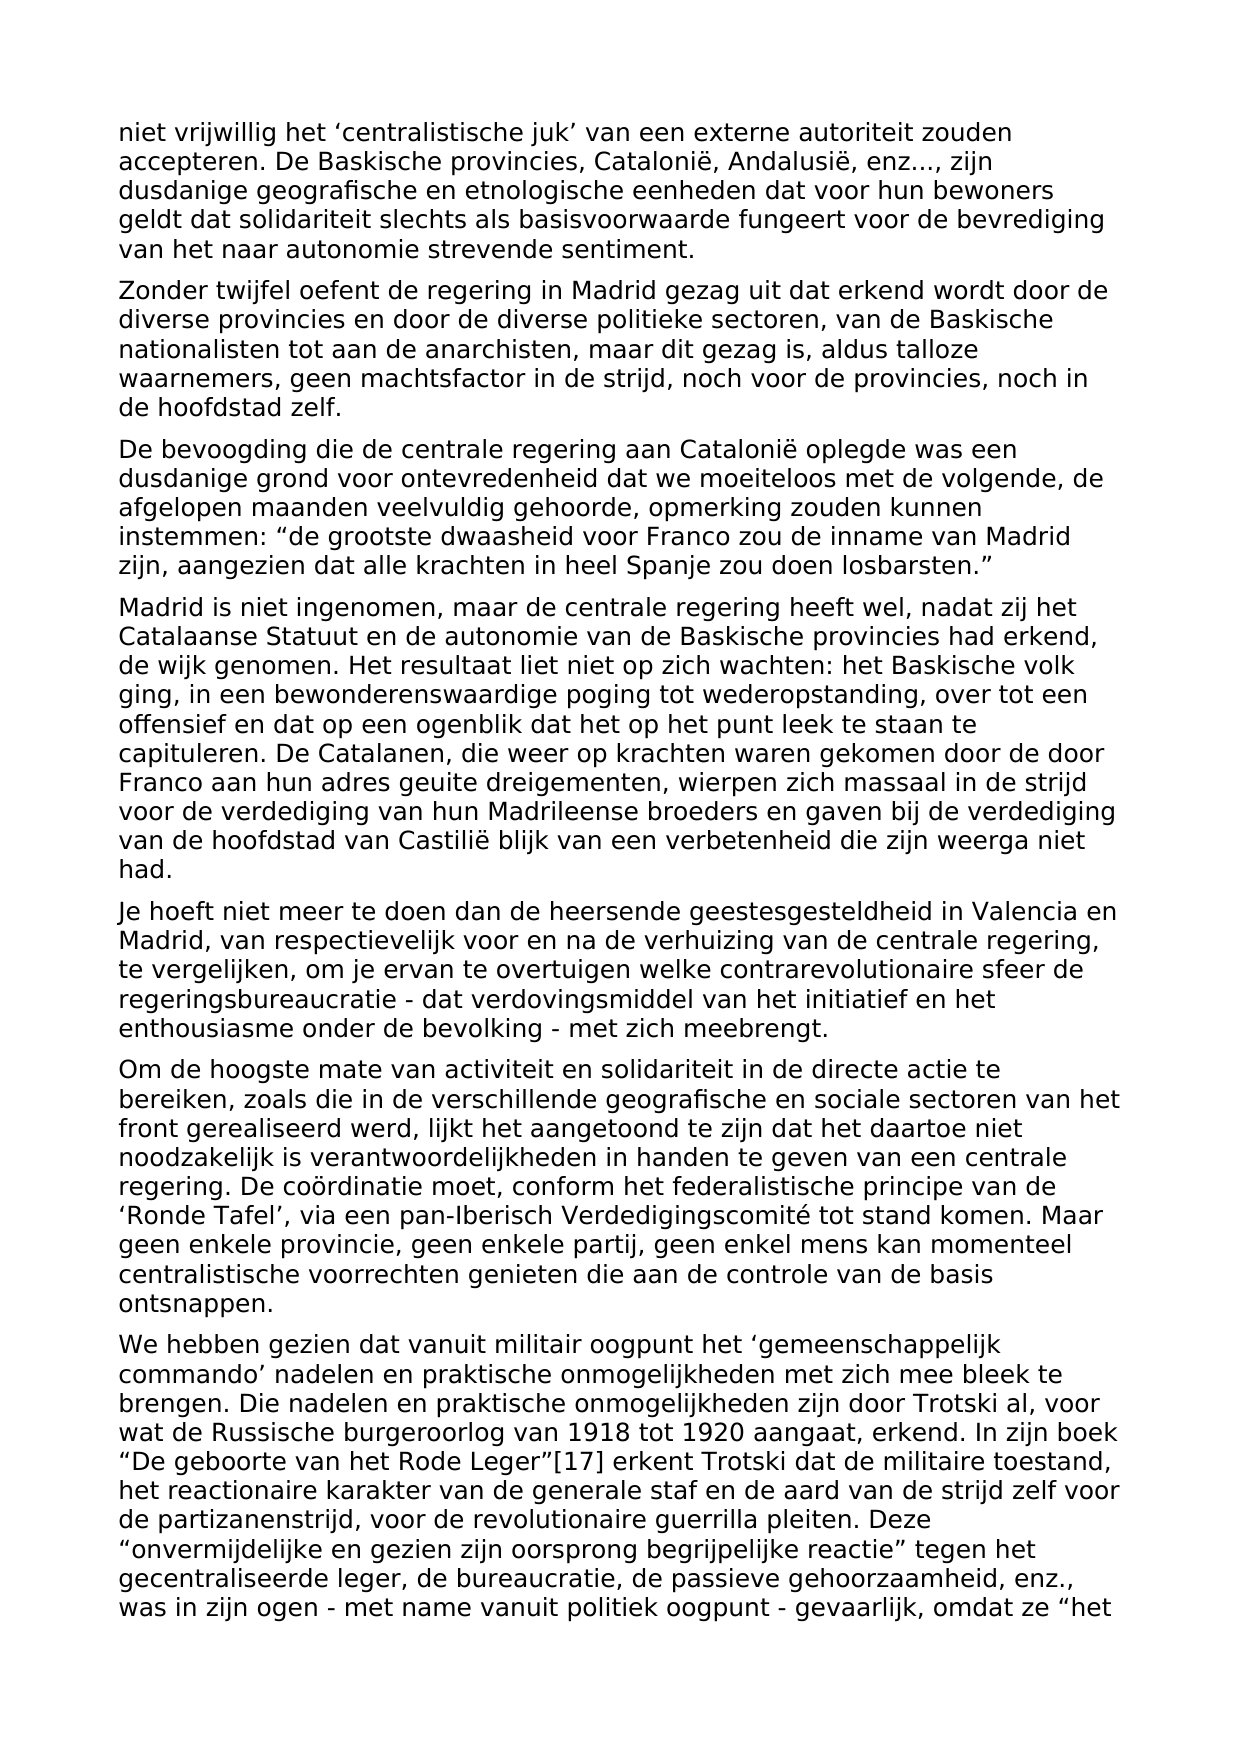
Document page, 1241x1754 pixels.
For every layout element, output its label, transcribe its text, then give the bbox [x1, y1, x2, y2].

text Om de hoogste mate van activiteit en solidariteit in de directe actie te bereiken, zoals die in de verschillende geografische en sociale sectoren van het front gerealiseerd werd, lijkt het aangetoond te zijn dat het daartoe niet noodzakelijk is verantwoordelijkheden in handen te geven van een centrale regering. De coördinatie moet, conform het federalistische principe van de ‘Ronde Tafel’, via een pan-Iberisch Verdedigingscomité tot stand komen. Maar geen enkele provincie, geen enkele partij, geen enkel mens kan momenteel centralistische voorrechten genieten die aan de controle van de basis ontsnappen. [118, 1056, 1122, 1318]
text Madrid is niet ingenomen, maar de centrale regering heeft wel, nadat zij het Catalaanse Statuut en de autonomie van de Baskische provincies had erkend, de wijk genomen. Het resultaat liet niet op zich wachten: het Baskische volk ging, in een bewonderenswaardige poging tot wederopstanding, over tot een offensief en dat op een ogenblik dat het op het punt leek te staan te capituleren. De Catalanen, die weer op krachten waren gekomen door de door Franco aan hun adres geuite dreigementen, wierpen zich massaal in de strijd voor de verdediging van hun Madrileense broeders en gaven bij de verdediging van de hoofdstad van Castilië blijk van een verbetenheid die zijn weerga niet had. [118, 593, 1122, 885]
text Zonder twijfel oefent de regering in Madrid gezag uit dat erkend wordt door de diverse provincies en door de diverse politieke sectoren, van de Baskische nationalisten tot aan de anarchisten, maar dit gezag is, aldus talloze waarnemers, geen machtsfactor in de strijd, noch voor de provincies, noch in de hoofdstad zelf. [118, 276, 1122, 422]
text niet vrijwillig het ‘centralistische juk’ van een externe autoriteit zouden accepteren. De Baskische provincies, Catalonië, Andalusië, enz..., zijn dusdanige geografische en etnologische eenheden dat voor hun bewoners geldt dat solidariteit slechts als basisvoorwaarde fungeert voor de bevrediging van het naar autonomie strevende sentiment. [118, 118, 1122, 264]
text Je hoeft niet meer te doen dan de heersende geestesgesteldheid in Valencia en Madrid, van respectievelijk voor en na de verhuizing van de centrale regering, te vergelijken, om je ervan te overtuigen welke contrarevolutionaire sfeer de regeringsbureaucratie - dat verdovingsmiddel van het initiatief en het enthousiasme onder de bevolking - met zich meebrengt. [118, 897, 1122, 1043]
text We hebben gezien dat vanuit militair oogpunt het ‘gemeenschappelijk commando’ nadelen en praktische onmogelijkheden met zich mee bleek te brengen. Die nadelen en praktische onmogelijkheden zijn door Trotski al, voor wat de Russische burgeroorlog van 1918 tot 1920 aangaat, erkend. In zijn boek “De geboorte van het Rode Leger”[17] erkent Trotski dat de militaire toestand, het reactionaire karakter van de generale staf en de aard van de strijd zelf voor de partizanenstrijd, voor de revolutionaire guerrilla pleiten. Deze “onvermijdelijke en gezien zijn oorsprong begrijpelijke reactie” tegen het gecentraliseerde leger, de bureaucratie, de passieve gehoorzaamheid, enz., was in zijn ogen - met name vanuit politiek oogpunt - gevaarlijk, omdat ze “het [118, 1331, 1122, 1622]
text De bevoogding die de centrale regering aan Catalonië oplegde was een dusdanige grond voor ontevredenheid dat we moeiteloos met de volgende, de afgelopen maanden veelvuldig gehoorde, opmerking zouden kunnen instemmen: “de grootste dwaasheid voor Franco zou de inname van Madrid zijn, aangezien dat alle krachten in heel Spanje zou doen losbarsten.” [118, 435, 1122, 581]
